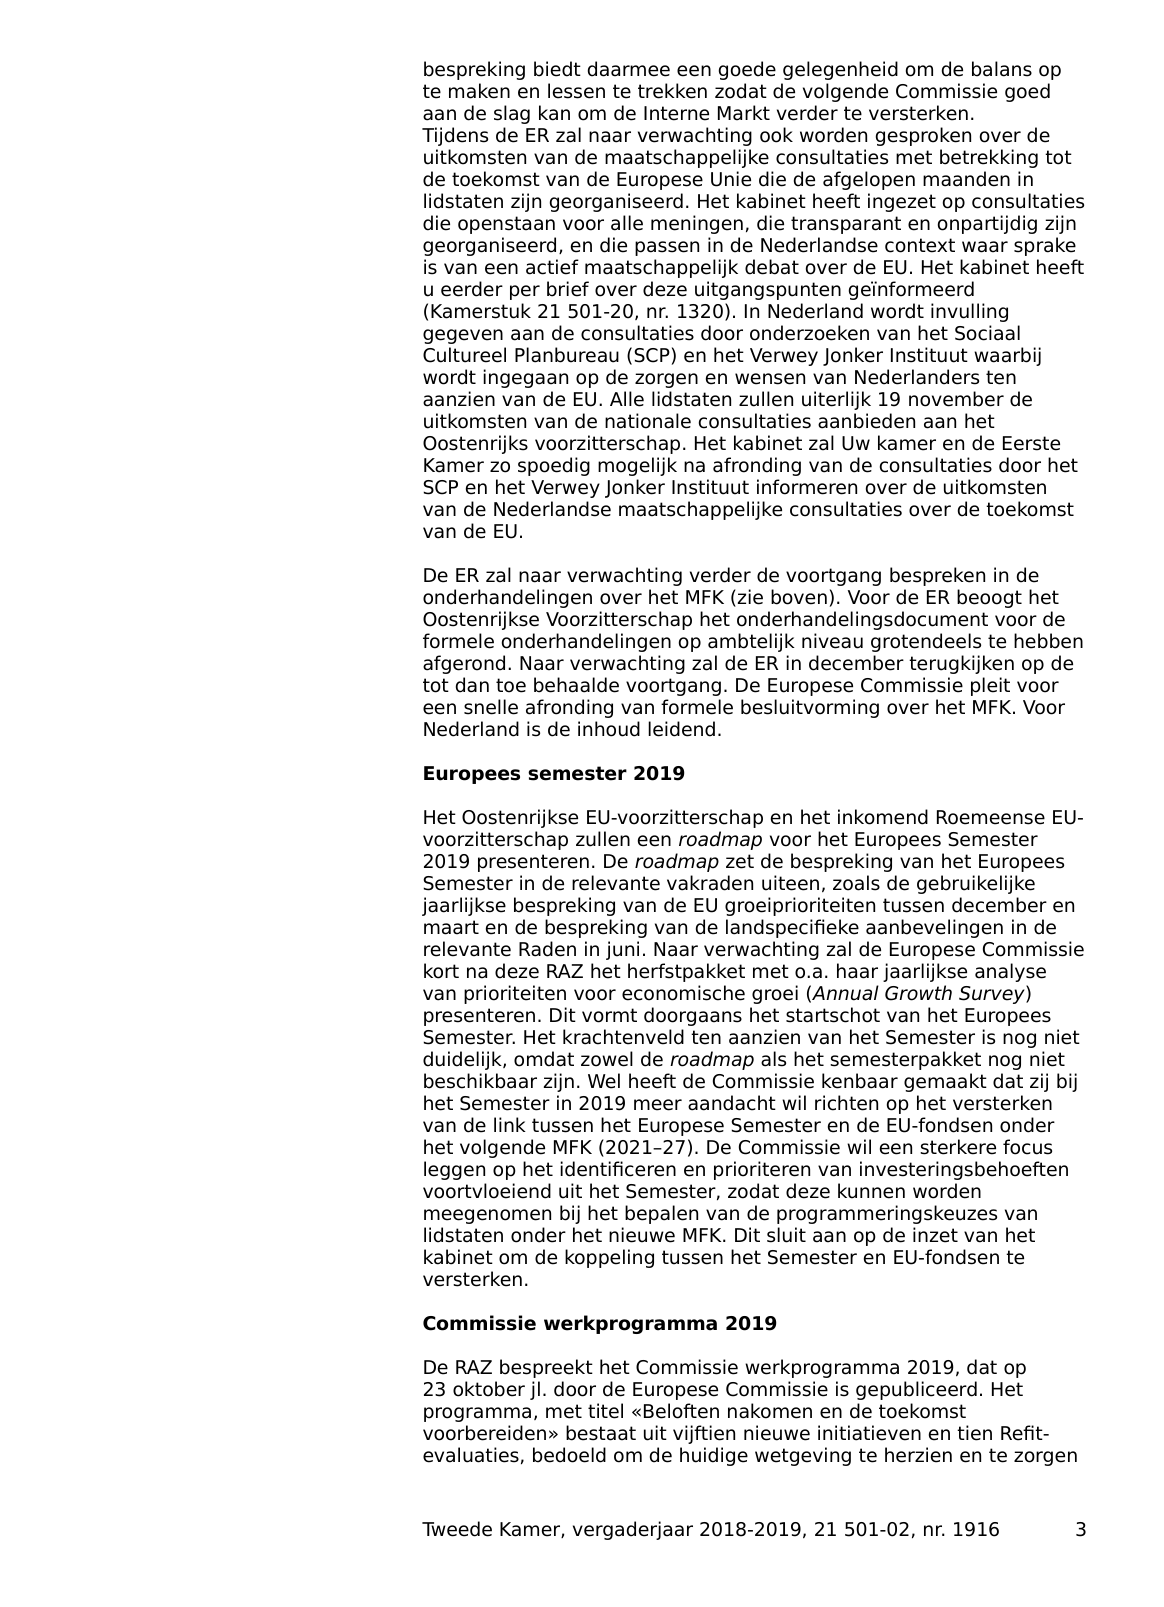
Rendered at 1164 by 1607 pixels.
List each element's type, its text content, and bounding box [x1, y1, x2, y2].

text De RAZ bespreekt het Commissie werkprogramma 2019, dat op 23 oktober jl. door de Europese Commissie is gepubliceerd. Het programma, met titel «Beloften nakomen en de toekomst voorbereiden» bestaat uit vijftien nieuwe initiatieven en tien Refit-evaluaties, bedoeld om de huidige wetgeving te herzien en te zorgen [422, 1357, 1087, 1467]
text Het Oostenrijkse EU-voorzitterschap en het inkomend Roemeense EU-voorzitterschap zullen een roadmap voor het Europees Semester 2019 presenteren. De roadmap zet de bespreking van het Europees Semester in de relevante vakraden uiteen, zoals de gebruikelijke jaarlijkse bespreking van de EU groeiprioriteiten tussen december en maart en de bespreking van de landspecifieke aanbevelingen in de relevante Raden in juni. Naar verwachting zal de Europese Commissie kort na deze RAZ het herfstpakket met o.a. haar jaarlijkse analyse van prioriteiten voor economische groei (Annual Growth Survey) presenteren. Dit vormt doorgaans het startschot van het Europees Semester. Het krachtenveld ten aanzien van het Semester is nog niet duidelijk, omdat zowel de roadmap als het semesterpakket nog niet beschikbaar zijn. Wel heeft de Commissie kenbaar gemaakt dat zij bij het Semester in 2019 meer aandacht wil richten op het versterken van de link tussen het Europese Semester en de EU-fondsen onder het volgende MFK (2021–27). De Commissie wil een sterkere focus leggen op het identificeren en prioriteren van investeringsbehoeften voortvloeiend uit het Semester, zodat deze kunnen worden meegenomen bij het bepalen van de programmeringskeuzes van lidstaten onder het nieuwe MFK. Dit sluit aan op de inzet van het kabinet om de koppeling tussen het Semester en EU-fondsen te versterken. [422, 807, 1087, 1291]
subtitle Europees semester 2019 [422, 763, 1087, 785]
text De ER zal naar verwachting verder de voortgang bespreken in de onderhandelingen over het MFK (zie boven). Voor de ER beoogt het Oostenrijkse Voorzitterschap het onderhandelingsdocument voor de formele onderhandelingen op ambtelijk niveau grotendeels te hebben afgerond. Naar verwachting zal de ER in december terugkijken op de tot dan toe behaalde voortgang. De Europese Commissie pleit voor een snelle afronding van formele besluitvorming over het MFK. Voor Nederland is de inhoud leidend. [422, 565, 1087, 741]
text bespreking biedt daarmee een goede gelegenheid om de balans op te maken en lessen te trekken zodat de volgende Commissie goed aan de slag kan om de Interne Markt verder te versterken. [422, 59, 1087, 125]
text Tijdens de ER zal naar verwachting ook worden gesproken over de uitkomsten van de maatschappelijke consultaties met betrekking tot de toekomst van de Europese Unie die de afgelopen maanden in lidstaten zijn georganiseerd. Het kabinet heeft ingezet op consultaties die openstaan voor alle meningen, die transparant en onpartijdig zijn georganiseerd, en die passen in de Nederlandse context waar sprake is van een actief maatschappelijk debat over de EU. Het kabinet heeft u eerder per brief over deze uitgangspunten geïnformeerd (Kamerstuk 21 501-20, nr. 1320). In Nederland wordt invulling gegeven aan de consultaties door onderzoeken van het Sociaal Cultureel Planbureau (SCP) en het Verwey Jonker Instituut waarbij wordt ingegaan op de zorgen en wensen van Nederlanders ten aanzien van de EU. Alle lidstaten zullen uiterlijk 19 november de uitkomsten van de nationale consultaties aanbieden aan het Oostenrijks voorzitterschap. Het kabinet zal Uw kamer en de Eerste Kamer zo spoedig mogelijk na afronding van de consultaties door het SCP en het Verwey Jonker Instituut informeren over de uitkomsten van de Nederlandse maatschappelijke consultaties over de toekomst van de EU. [422, 125, 1087, 543]
subtitle Commissie werkprogramma 2019 [422, 1313, 1087, 1335]
